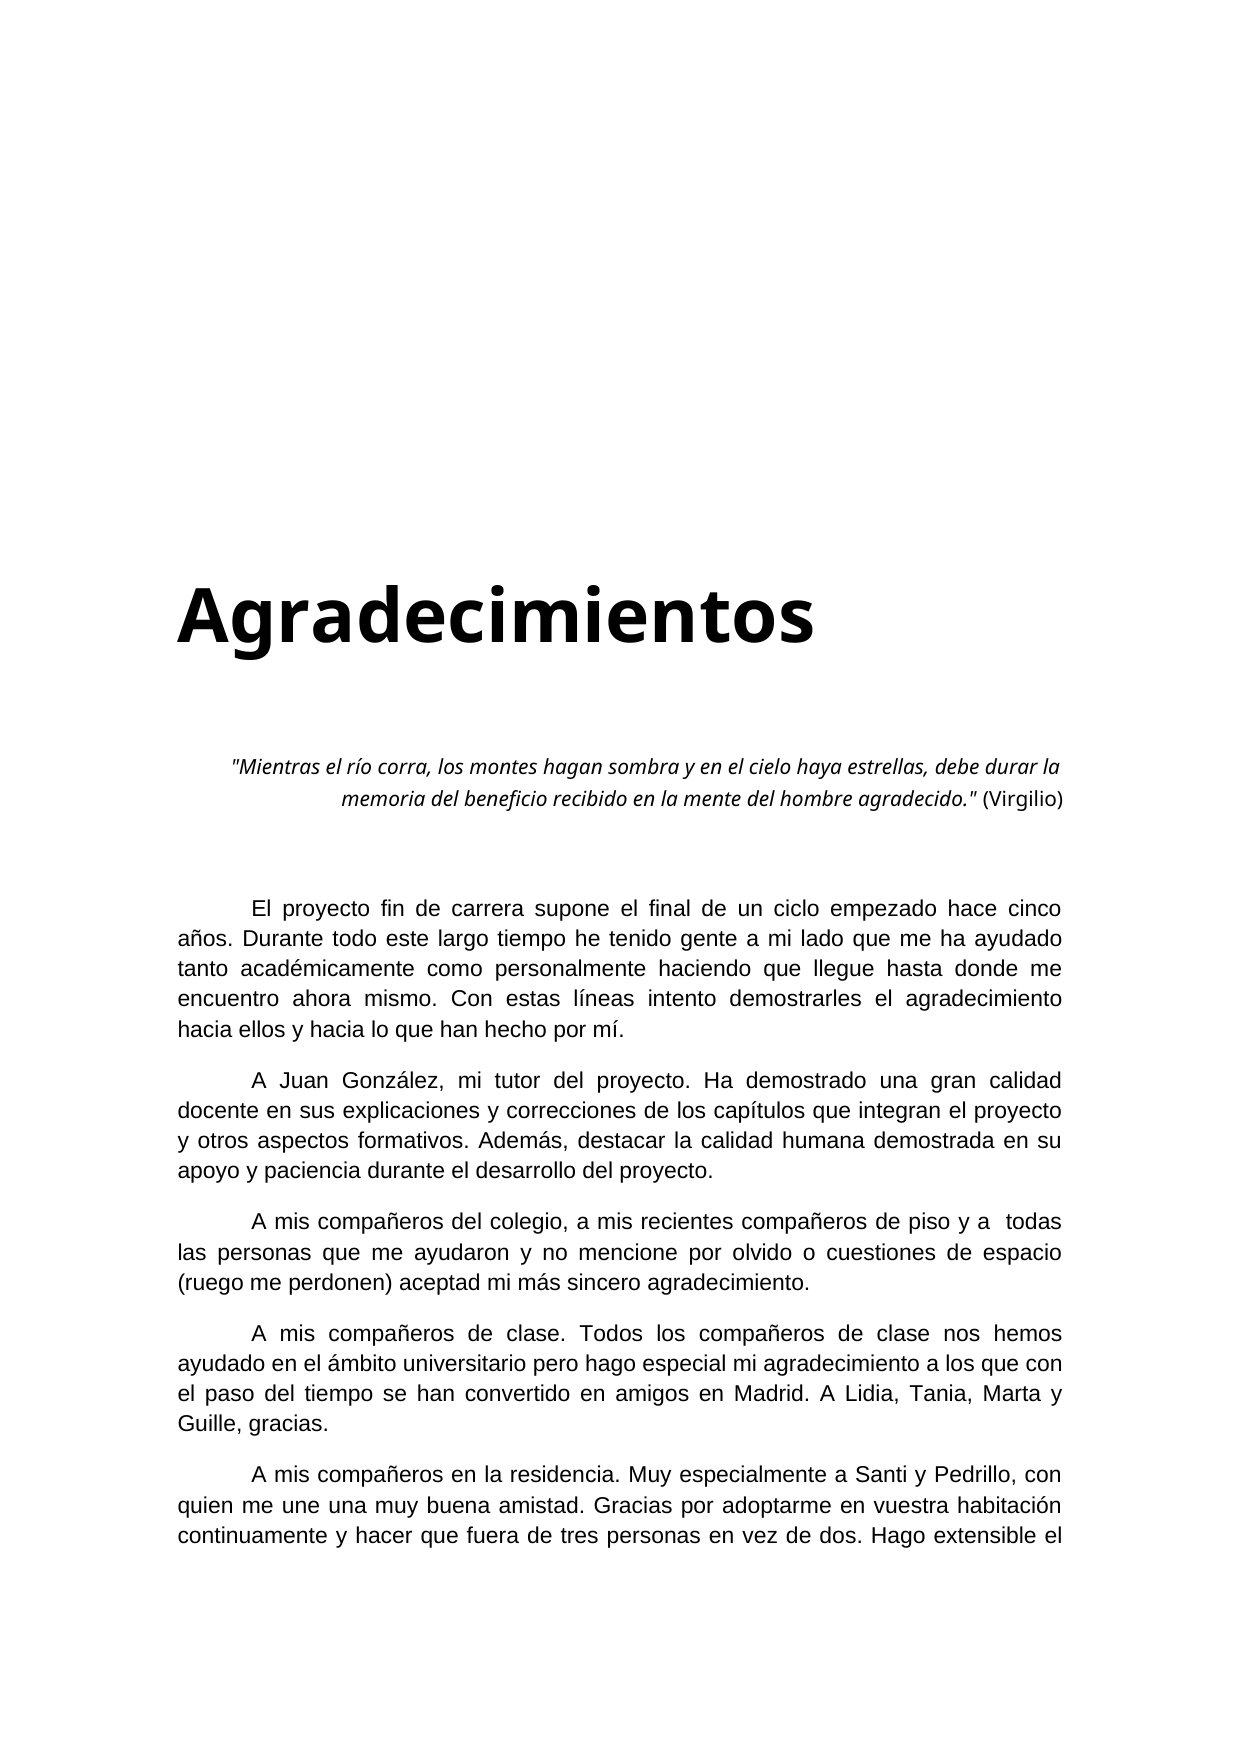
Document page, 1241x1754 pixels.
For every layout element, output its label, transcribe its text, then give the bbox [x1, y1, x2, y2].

text "Mientras el río corra, los montes hagan sombra y en el cielo haya estrellas, debe durar la memoria del beneficio recibido en la mente del hombre agradecido." (Virgilio) [177, 752, 1063, 813]
text A Juan González, mi tutor del proyecto. Ha demostrado una gran calidad docente en sus explicaciones y correcciones de los capítulos que integran el proyecto y otros aspectos formativos. Además, destacar la calidad humana demostrada en su apoyo y paciencia durante el desarrollo del proyecto. [177, 1067, 1063, 1184]
text A mis compañeros en la residencia. Muy especialmente a Santi y Pedrillo, con quien me une una muy buena amistad. Gracias por adoptarme en vuestra habitación continuamente y hacer que fuera de tres personas en vez de dos. Hago extensible el [177, 1461, 1063, 1548]
text El proyecto fin de carrera supone el final de un ciclo empezado hace cinco años. Durante todo este largo tiempo he tenido gente a mi lado que me ha ayudado tanto académicamente como personalmente haciendo que llegue hasta donde me encuentro ahora mismo. Con estas líneas intento demostrarles el agradecimiento hacia ellos y hacia lo que han hecho por mí. [177, 895, 1063, 1042]
text A mis compañeros de clase. Todos los compañeros de clase nos hemos ayudado en el ámbito universitario pero hago especial mi agradecimiento a los que con el paso del tiempo se han convertido en amigos en Madrid. A Lidia, Tania, Marta y Guille, gracias. [177, 1320, 1063, 1437]
text A mis compañeros del colegio, a mis recientes compañeros de piso y a todas las personas que me ayudaron y no mencione por olvido o cuestiones de espacio (ruego me perdonen) aceptad mi más sincero agradecimiento. [177, 1208, 1063, 1295]
text Agradecimientos [177, 563, 1063, 665]
